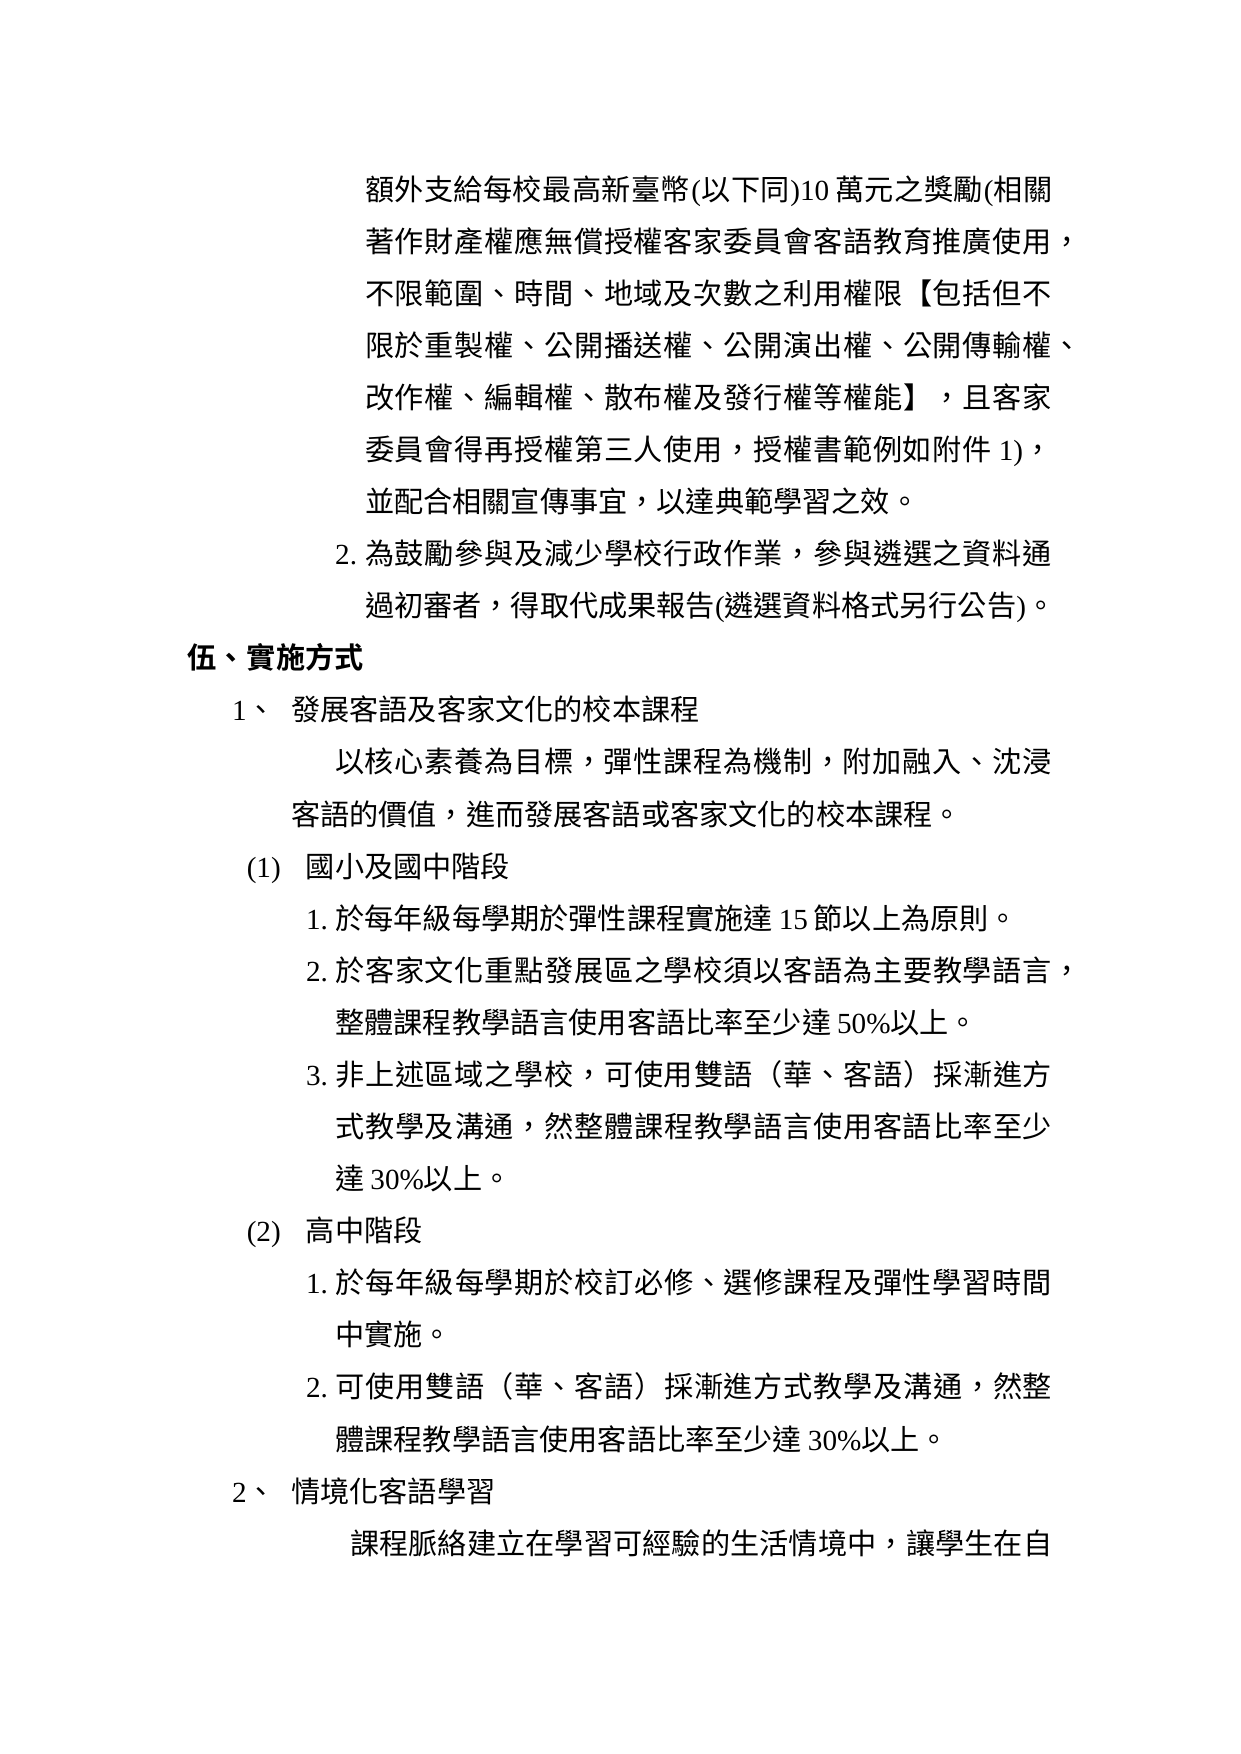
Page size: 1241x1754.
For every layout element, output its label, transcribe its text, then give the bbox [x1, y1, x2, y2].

list 可使用雙語（華、客語）採漸進方式教學及溝通，然整體課程教學語言使用客語比率至少達30%以上。 [306, 1356, 1053, 1460]
list 於每年級每學期於彈性課程實施達15節以上為原則。 [306, 887, 1053, 939]
text 以核心素養為目標，彈性課程為機制，附加融入、沈浸客語的價值，進而發展客語或客家文化的校本課程。 [291, 731, 1053, 835]
list 國小及國中階段 [247, 835, 1053, 887]
list 實施方式 [187, 627, 1053, 679]
list 發展客語及客家文化的校本課程 [232, 679, 1053, 731]
list 於每年級每學期於校訂必修、選修課程及彈性學習時間中實施。 [306, 1252, 1053, 1356]
text 課程脈絡建立在學習可經驗的生活情境中，讓學生在自 [291, 1512, 1053, 1564]
list 高中階段 [247, 1200, 1053, 1252]
list 本會預計於115年8月底前辦理114學年度客語結合校訂課程成果發表會及優良課程教學方案遴選，獲選並同意遴選資料含完整教案，相關著作財產權無償授權客家委員會客語教育推廣使用者(需簽署授權書)，額外支給每校最高新臺幣(以下同)10萬元之獎勵(相關著作財產權應無償授權客家委員會客語教育推廣使用，不限範圍、時間、地域及次數之利用權限【包括但不限於重製權、公開播送權、公開演出權、公開傳輸權、改作權、編輯權、散布權及發行權等權能】，且客家委員會得再授權第三人使用，授權書範例如附件1)，並配合相關宣傳事宜，以達典範學習之效。 [335, 158, 1053, 523]
list 為鼓勵參與及減少學校行政作業，參與遴選之資料通過初審者，得取代成果報告(遴選資料格式另行公告)。 [335, 523, 1053, 627]
list 於客家文化重點發展區之學校須以客語為主要教學語言，整體課程教學語言使用客語比率至少達50%以上。 [306, 939, 1053, 1044]
list 情境化客語學習 [232, 1460, 1053, 1512]
list 非上述區域之學校，可使用雙語（華、客語）採漸進方式教學及溝通，然整體課程教學語言使用客語比率至少達30%以上。 [306, 1044, 1053, 1200]
